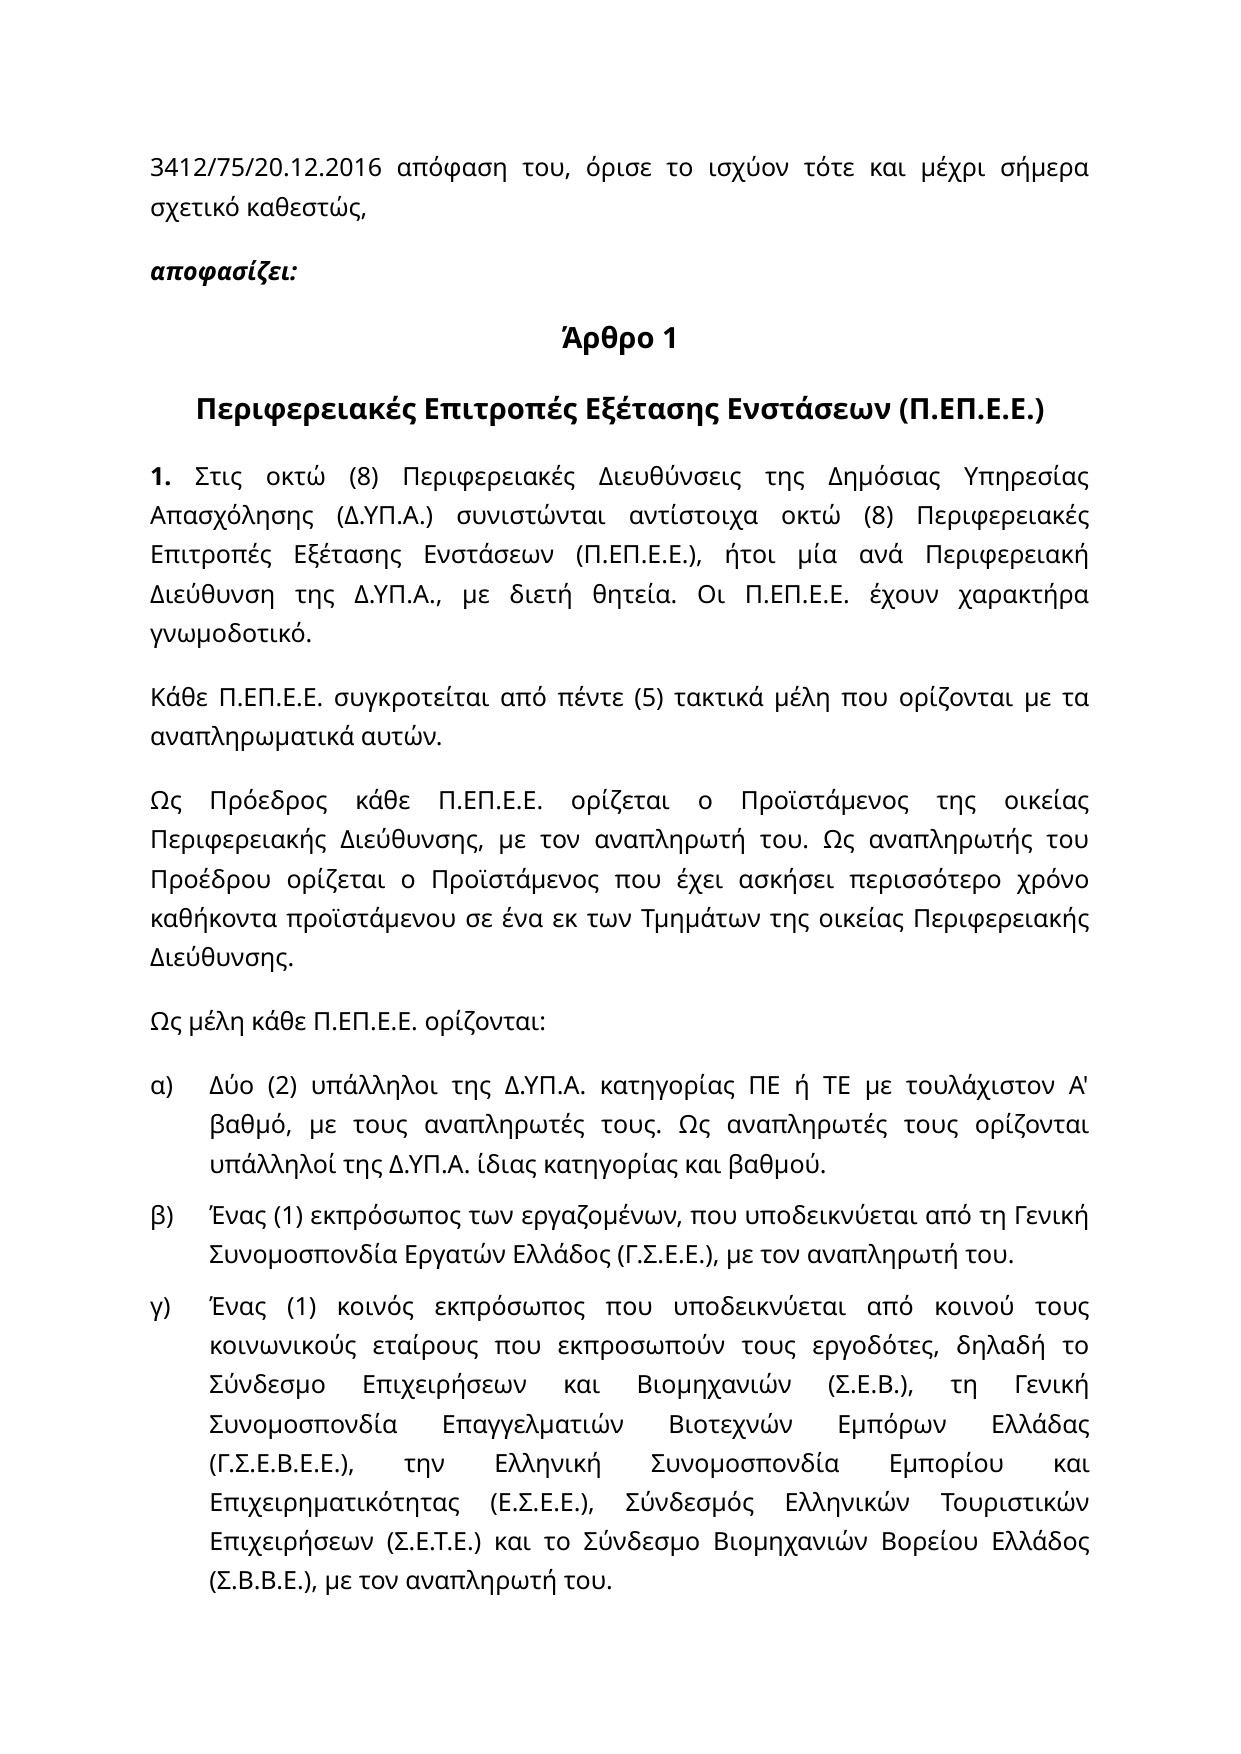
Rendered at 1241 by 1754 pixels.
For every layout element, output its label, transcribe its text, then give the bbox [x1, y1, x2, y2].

list γ) Ένας (1) κοινός εκπρόσωπος που υποδεικνύεται από κοινού τους κοινωνικούς εταίρους που εκπροσωπούν τους εργοδότες, δηλαδή το Σύνδεσμο Επιχειρήσεων και Βιομηχανιών (Σ.Ε.Β.), τη Γενική Συνομοσπονδία Επαγγελματιών Βιοτεχνών Εμπόρων Ελλάδας (Γ.Σ.Ε.Β.Ε.Ε.), την Ελληνική Συνομοσπονδία Εμπορίου και Επιχειρηματικότητας (Ε.Σ.Ε.Ε.), Σύνδεσμός Ελληνικών Τουριστικών Επιχειρήσεων (Σ.Ε.Τ.Ε.) και το Σύνδεσμο Βιομηχανιών Βορείου Ελλάδος (Σ.Β.Β.Ε.), με τον αναπληρωτή του. [150, 1289, 1090, 1597]
list α) Δύο (2) υπάλληλοι της Δ.ΥΠ.Α. κατηγορίας ΠΕ ή TE με τουλάχιστον Α' βαθμό, με τους αναπληρωτές τους. Ως αναπληρωτές τους ορίζονται υπάλληλοί της Δ.ΥΠ.Α. ίδιας κατηγορίας και βαθμού. [150, 1068, 1090, 1180]
subtitle Περιφερειακές Επιτροπές Εξέτασης Ενστάσεων (Π.ΕΠ.Ε.Ε.) [150, 388, 1090, 428]
list β) Ένας (1) εκπρόσωπος των εργαζομένων, που υποδεικνύεται από τη Γενική Συνομοσπονδία Εργατών Ελλάδος (Γ.Σ.Ε.Ε.), με τον αναπληρωτή του. [150, 1198, 1090, 1271]
subtitle Άρθρο 1 [150, 317, 1090, 357]
text αποφασίζει: [150, 253, 1090, 287]
text Κάθε Π.ΕΠ.Ε.Ε. συγκροτείται από πέντε (5) τακτικά μέλη που ορίζονται με τα αναπληρωματικά αυτών. [150, 679, 1090, 753]
text Ως μέλη κάθε Π.ΕΠ.Ε.Ε. ορίζονται: [150, 1004, 1090, 1038]
text 3412/75/20.12.2016 απόφαση του, όρισε το ισχύον τότε και μέχρι σήμερα σχετικό καθεστώς, [150, 150, 1090, 223]
text Ως Πρόεδρος κάθε Π.ΕΠ.Ε.Ε. ορίζεται ο Προϊστάμενος της οικείας Περιφερειακής Διεύθυνσης, με τον αναπληρωτή του. Ως αναπληρωτής του Προέδρου ορίζεται ο Προϊστάμενος που έχει ασκήσει περισσότερο χρόνο καθήκοντα προϊστάμενου σε ένα εκ των Τμημάτων της οικείας Περιφερειακής Διεύθυνσης. [150, 783, 1090, 974]
text 1. Στις οκτώ (8) Περιφερειακές Διευθύνσεις της Δημόσιας Υπηρεσίας Απασχόλησης (Δ.ΥΠ.Α.) συνιστώνται αντίστοιχα οκτώ (8) Περιφερειακές Επιτροπές Εξέτασης Ενστάσεων (Π.ΕΠ.Ε.Ε.), ήτοι μία ανά Περιφερειακή Διεύθυνση της Δ.ΥΠ.Α., με διετή θητεία. Οι Π.ΕΠ.Ε.Ε. έχουν χαρακτήρα γνωμοδοτικό. [150, 459, 1090, 649]
